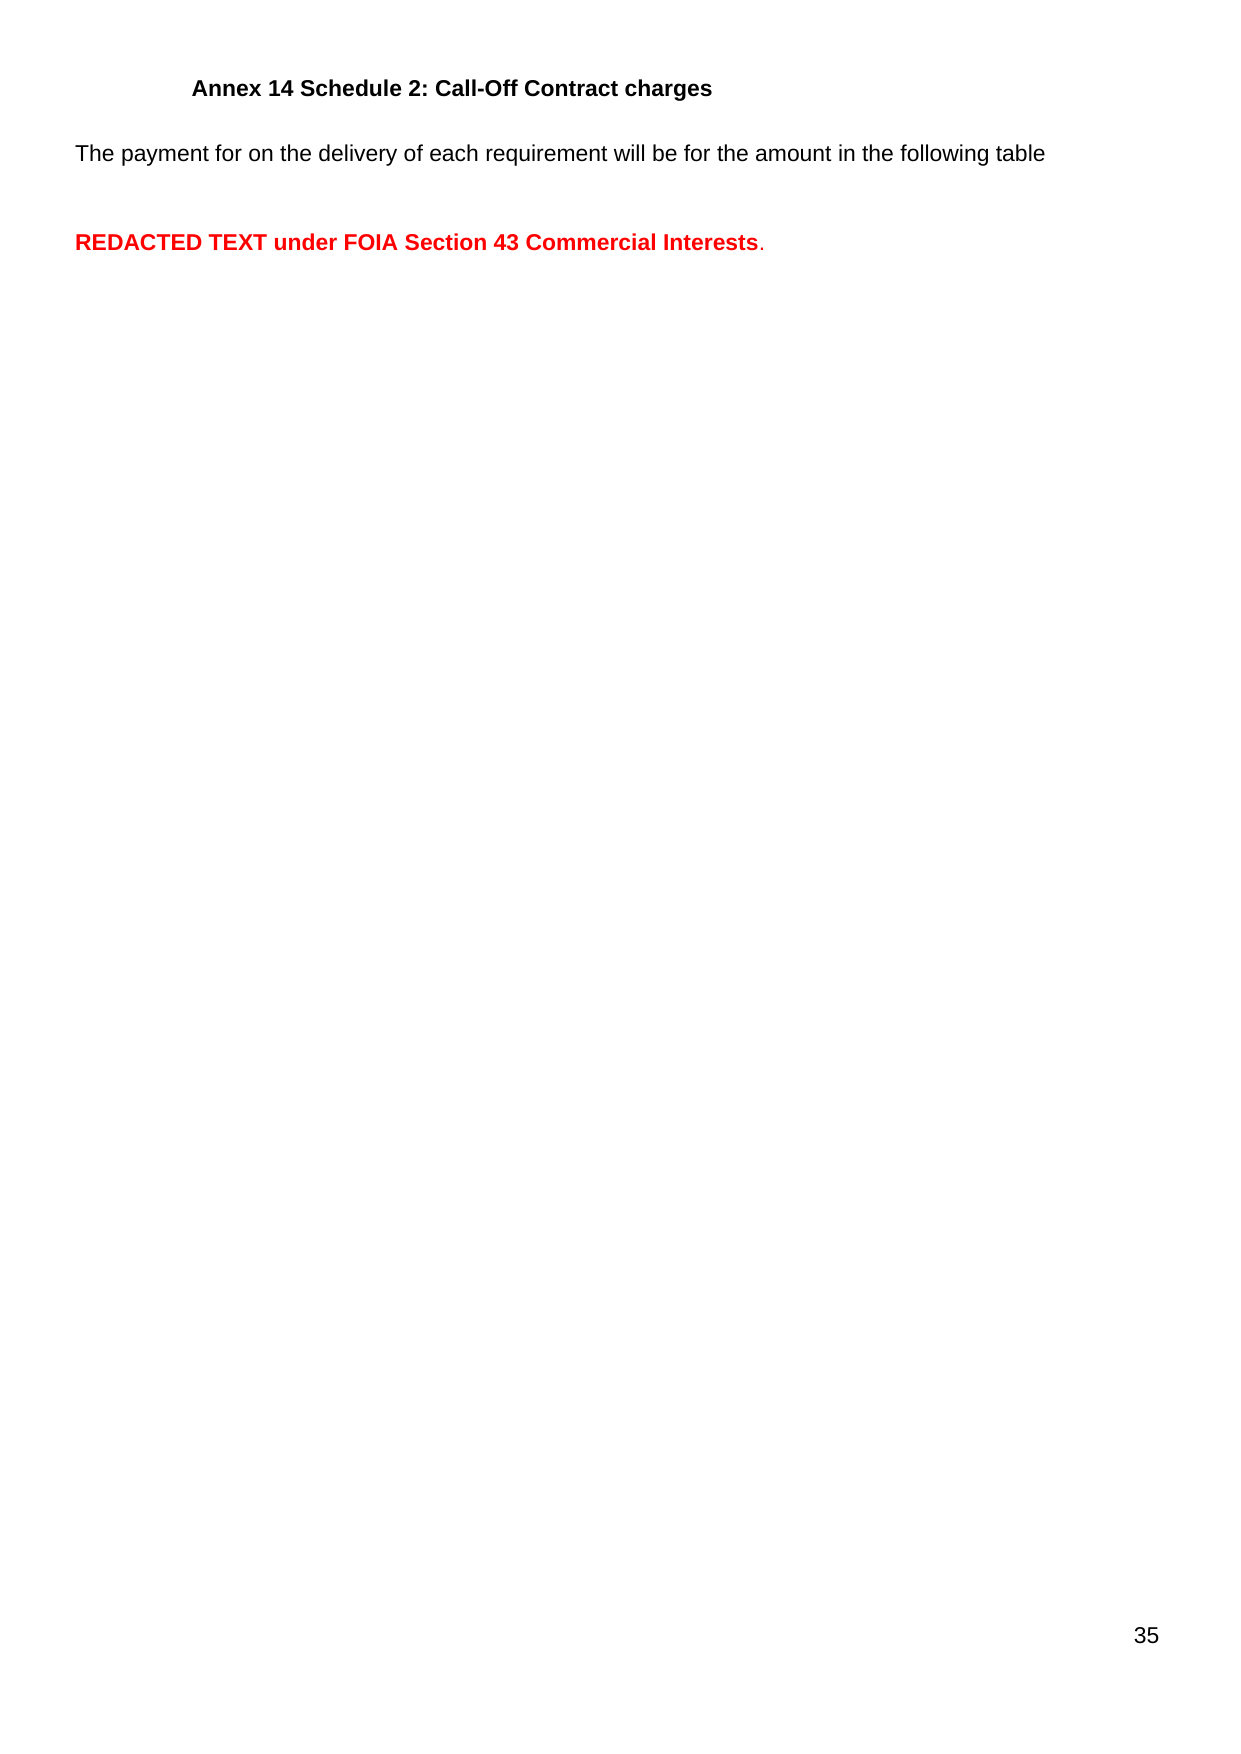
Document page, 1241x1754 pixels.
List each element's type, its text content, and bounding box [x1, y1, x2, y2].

text The payment for on the delivery of each requirement will be for the amount in the following table [75, 139, 1164, 166]
subtitle Schedule 2: Call-Off Contract charges [75, 75, 1165, 101]
text REDACTED TEXT under FOIA Section 43 Commercial Interests. [75, 229, 1164, 255]
